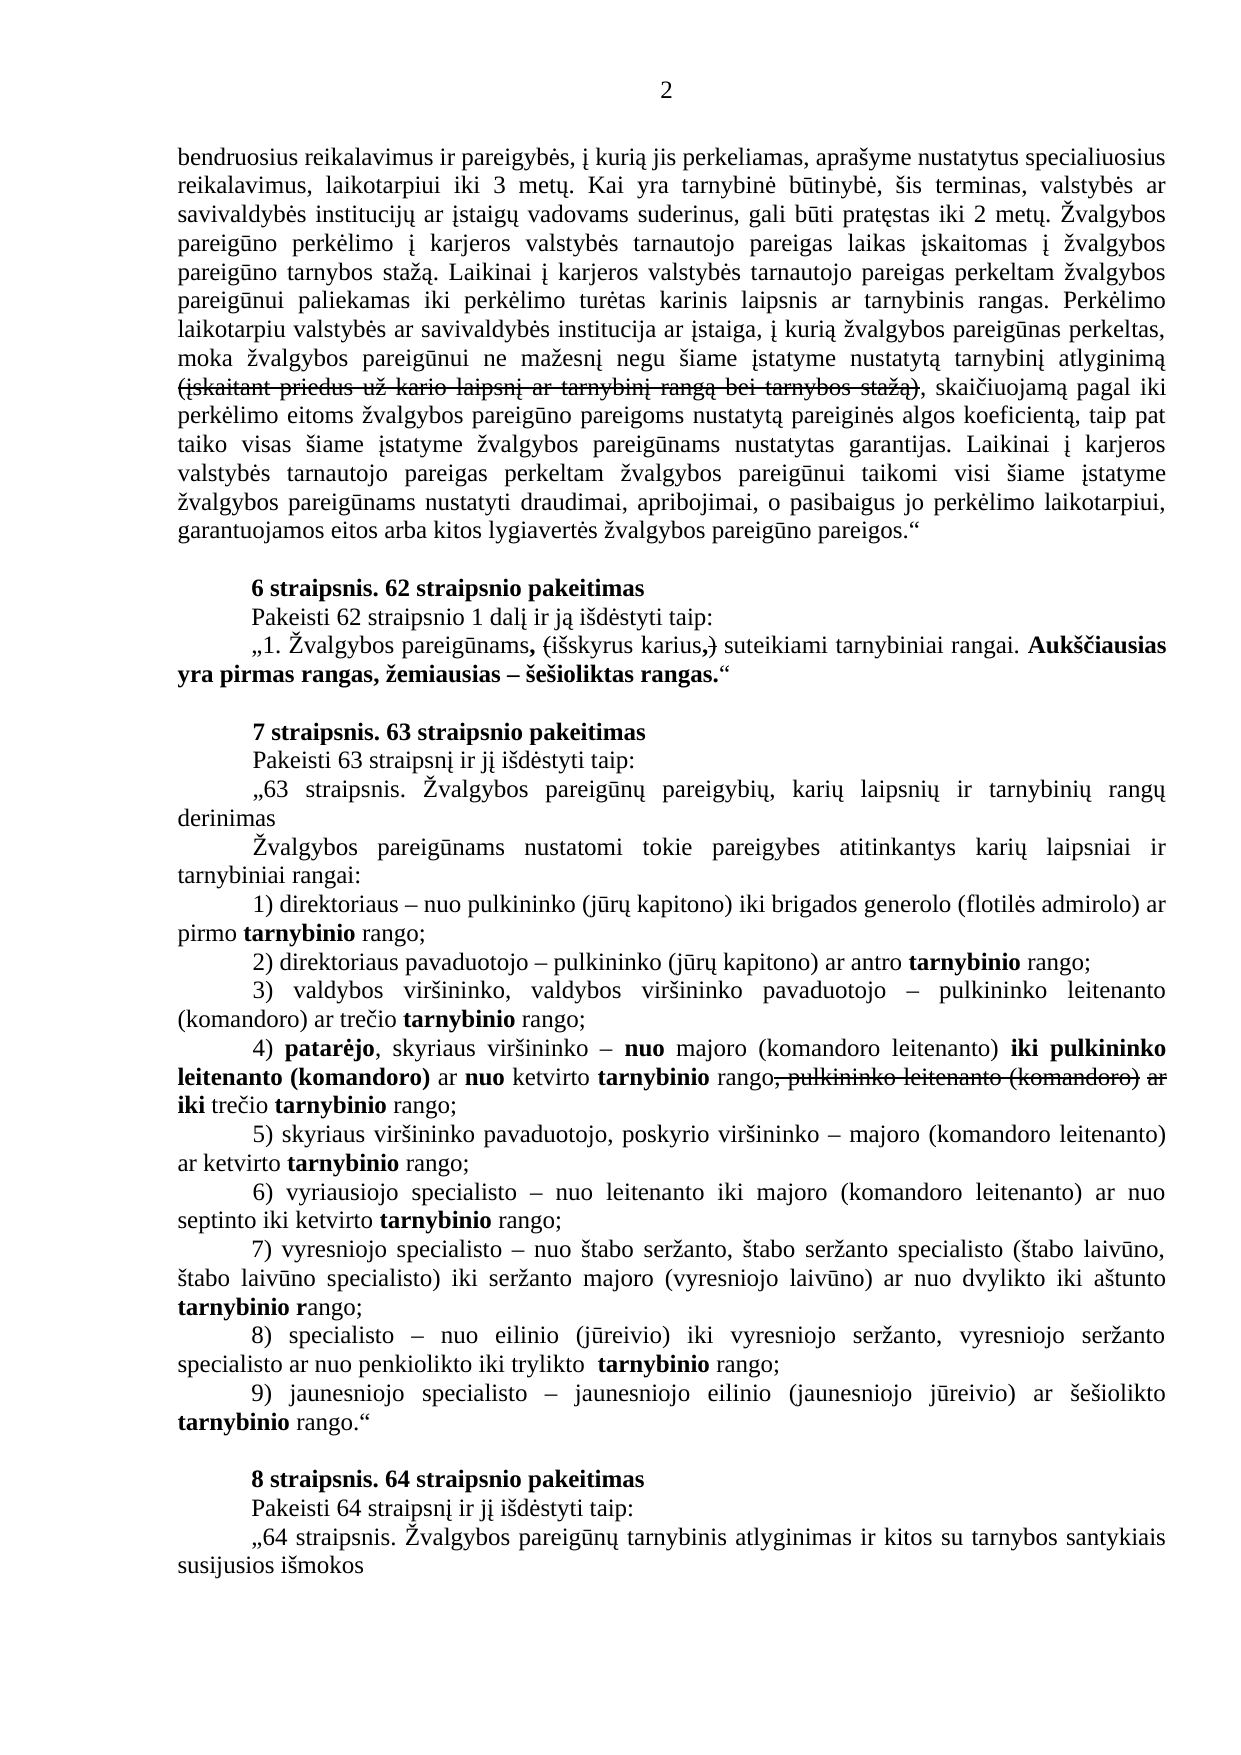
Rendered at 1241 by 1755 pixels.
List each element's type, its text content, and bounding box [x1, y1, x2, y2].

text 8) specialisto – nuo eilinio (jūreivio) iki vyresniojo seržanto, vyresniojo seržanto specialisto ar nuo penkiolikto iki trylikto tarnybinio rango; [177, 1320, 1167, 1378]
text Pakeisti 62 straipsnio 1 dalį ir ją išdėstyti taip: [177, 602, 1167, 630]
text Pakeisti 64 straipsnį ir jį išdėstyti taip: [177, 1493, 1167, 1522]
text bendruosius reikalavimus ir pareigybės, į kurią jis perkeliamas, aprašyme nustatytus specialiuosius reikalavimus, laikotarpiui iki 3 metų. Kai yra tarnybinė būtinybė, šis terminas, valstybės ar savivaldybės institucijų ar įstaigų vadovams suderinus, gali būti pratęstas iki 2 metų. Žvalgybos pareigūno perkėlimo į karjeros valstybės tarnautojo pareigas laikas įskaitomas į žvalgybos pareigūno tarnybos stažą. Laikinai į karjeros valstybės tarnautojo pareigas perkeltam žvalgybos pareigūnui paliekamas iki perkėlimo turėtas karinis laipsnis ar tarnybinis rangas. Perkėlimo laikotarpiu valstybės ar savivaldybės institucija ar įstaiga, į kurią žvalgybos pareigūnas perkeltas, moka žvalgybos pareigūnui ne mažesnį negu šiame įstatyme nustatytą tarnybinį atlyginimą (įskaitant priedus už kario laipsnį ar tarnybinį rangą bei tarnybos stažą), skaičiuojamą pagal iki perkėlimo eitoms žvalgybos pareigūno pareigoms nustatytą pareiginės algos koeficientą, taip pat taiko visas šiame įstatyme žvalgybos pareigūnams nustatytas garantijas. Laikinai į karjeros valstybės tarnautojo pareigas perkeltam žvalgybos pareigūnui taikomi visi šiame įstatyme žvalgybos pareigūnams nustatyti draudimai, apribojimai, o pasibaigus jo perkėlimo laikotarpiui, garantuojamos eitos arba kitos lygiavertės žvalgybos pareigūno pareigos.“ [177, 142, 1167, 544]
text 8 straipsnis. 64 straipsnio pakeitimas [177, 1464, 1167, 1493]
text „1. Žvalgybos pareigūnams, (išskyrus karius,) suteikiami tarnybiniai rangai. Aukščiausias yra pirmas rangas, žemiausias – šešioliktas rangas.“ [177, 630, 1167, 688]
text 9) jaunesniojo specialisto – jaunesniojo eilinio (jaunesniojo jūreivio) ar šešiolikto tarnybinio rango.“ [177, 1378, 1167, 1435]
text 6) vyriausiojo specialisto – nuo leitenanto iki majoro (komandoro leitenanto) ar nuo septinto iki ketvirto tarnybinio rango; [177, 1177, 1167, 1234]
text 5) skyriaus viršininko pavaduotojo, poskyrio viršininko – majoro (komandoro leitenanto) ar ketvirto tarnybinio rango; [177, 1119, 1167, 1177]
text 7) vyresniojo specialisto – nuo štabo seržanto, štabo seržanto specialisto (štabo laivūno, štabo laivūno specialisto) iki seržanto majoro (vyresniojo laivūno) ar nuo dvylikto iki aštunto tarnybinio rango; [177, 1234, 1167, 1320]
text Žvalgybos pareigūnams nustatomi tokie pareigybes atitinkantys karių laipsniai ir tarnybiniai rangai: [177, 832, 1167, 889]
text 4) patarėjo, skyriaus viršininko – nuo majoro (komandoro leitenanto) iki pulkininko leitenanto (komandoro) ar nuo ketvirto tarnybinio rango, pulkininko leitenanto (komandoro) ar iki trečio tarnybinio rango; [177, 1033, 1167, 1119]
text 2) direktoriaus pavaduotojo – pulkininko (jūrų kapitono) ar antro tarnybinio rango; [177, 947, 1167, 975]
text „63 straipsnis. Žvalgybos pareigūnų pareigybių, karių laipsnių ir tarnybinių rangų derinimas [177, 774, 1167, 832]
text 7 straipsnis. 63 straipsnio pakeitimas [177, 717, 1167, 745]
text Pakeisti 63 straipsnį ir jį išdėstyti taip: [177, 745, 1167, 774]
text 1) direktoriaus – nuo pulkininko (jūrų kapitono) iki brigados generolo (flotilės admirolo) ar pirmo tarnybinio rango; [177, 889, 1167, 947]
text „64 straipsnis. Žvalgybos pareigūnų tarnybinis atlyginimas ir kitos su tarnybos santykiais susijusios išmokos [177, 1522, 1167, 1579]
text 3) valdybos viršininko, valdybos viršininko pavaduotojo – pulkininko leitenanto (komandoro) ar trečio tarnybinio rango; [177, 975, 1167, 1033]
text 6 straipsnis. 62 straipsnio pakeitimas [177, 573, 1167, 602]
